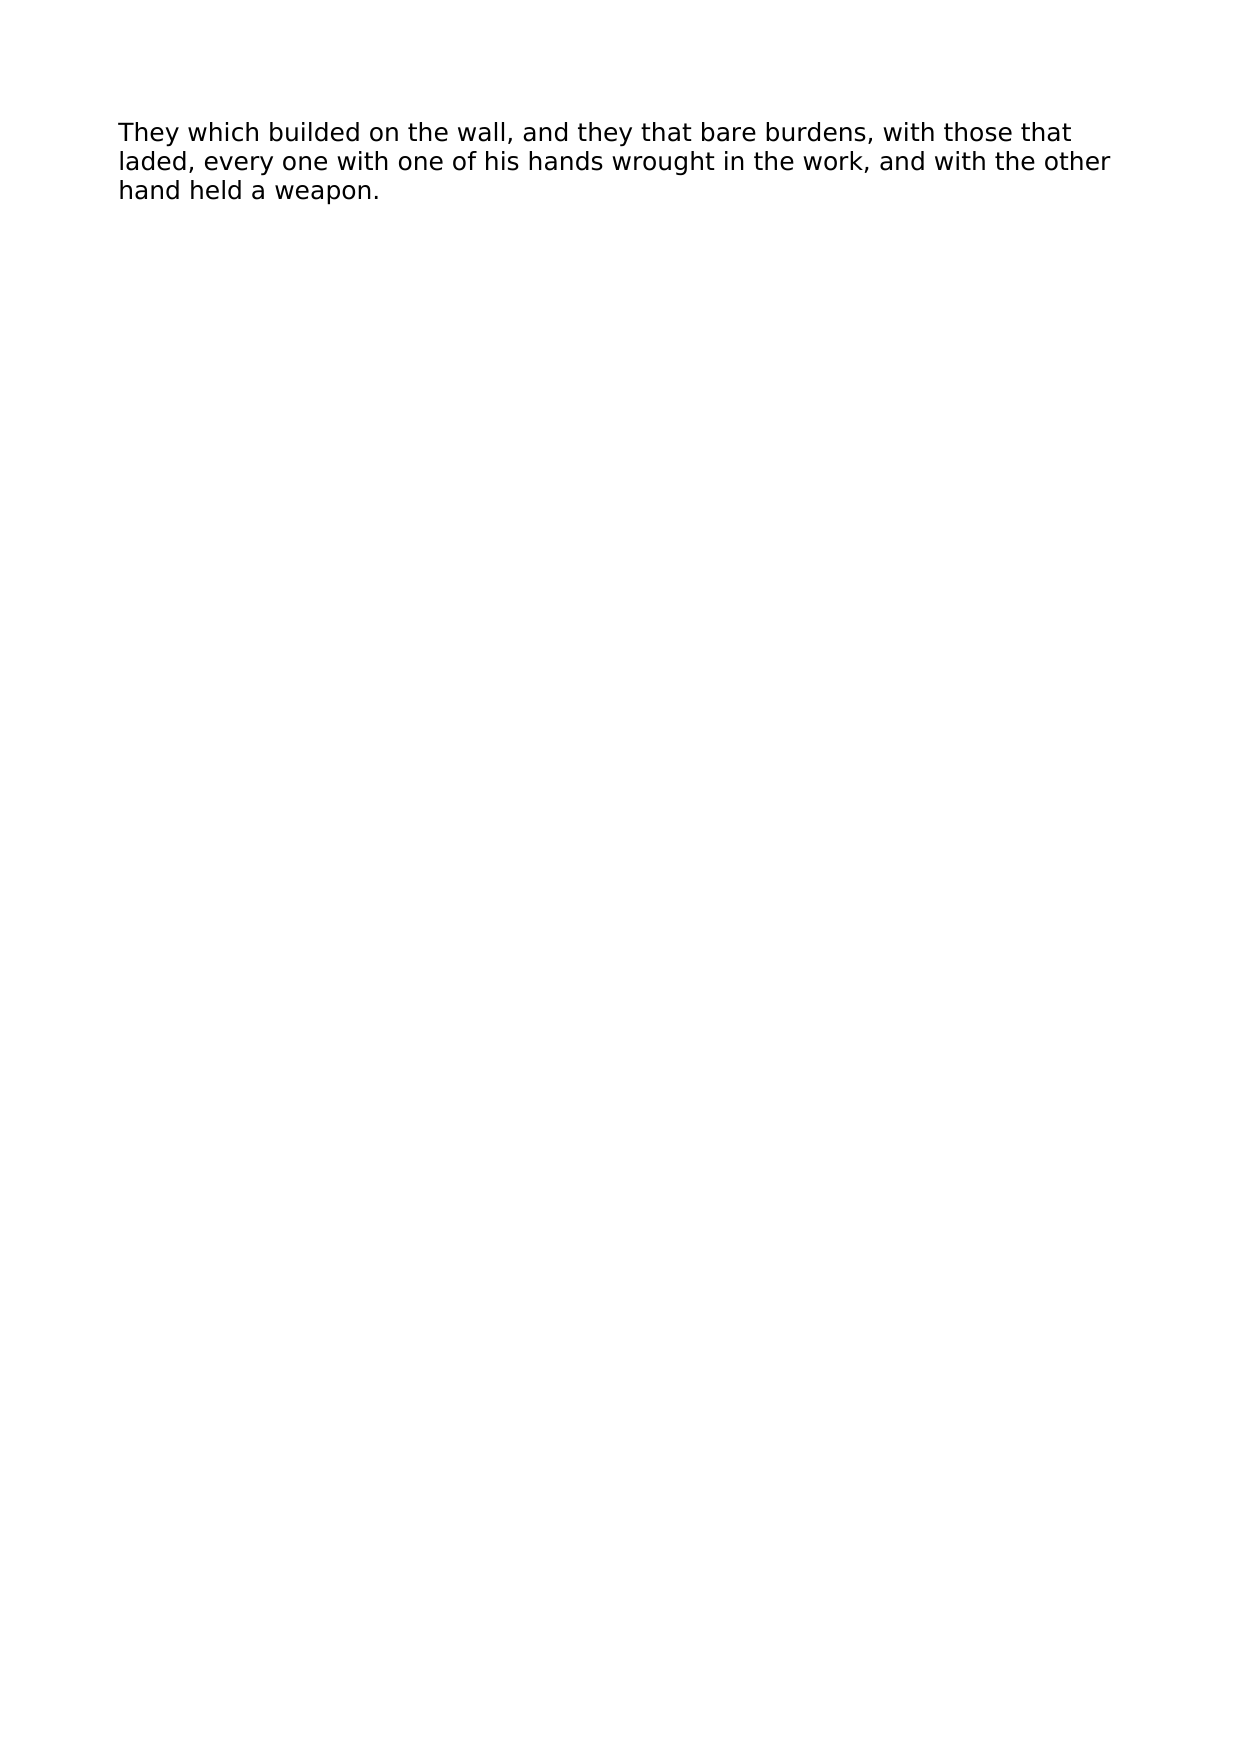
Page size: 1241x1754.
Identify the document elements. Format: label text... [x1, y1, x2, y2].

text They which builded on the wall, and they that bare burdens, with those that laded, every one with one of his hands wrought in the work, and with the other hand held a weapon. [118, 118, 1122, 206]
